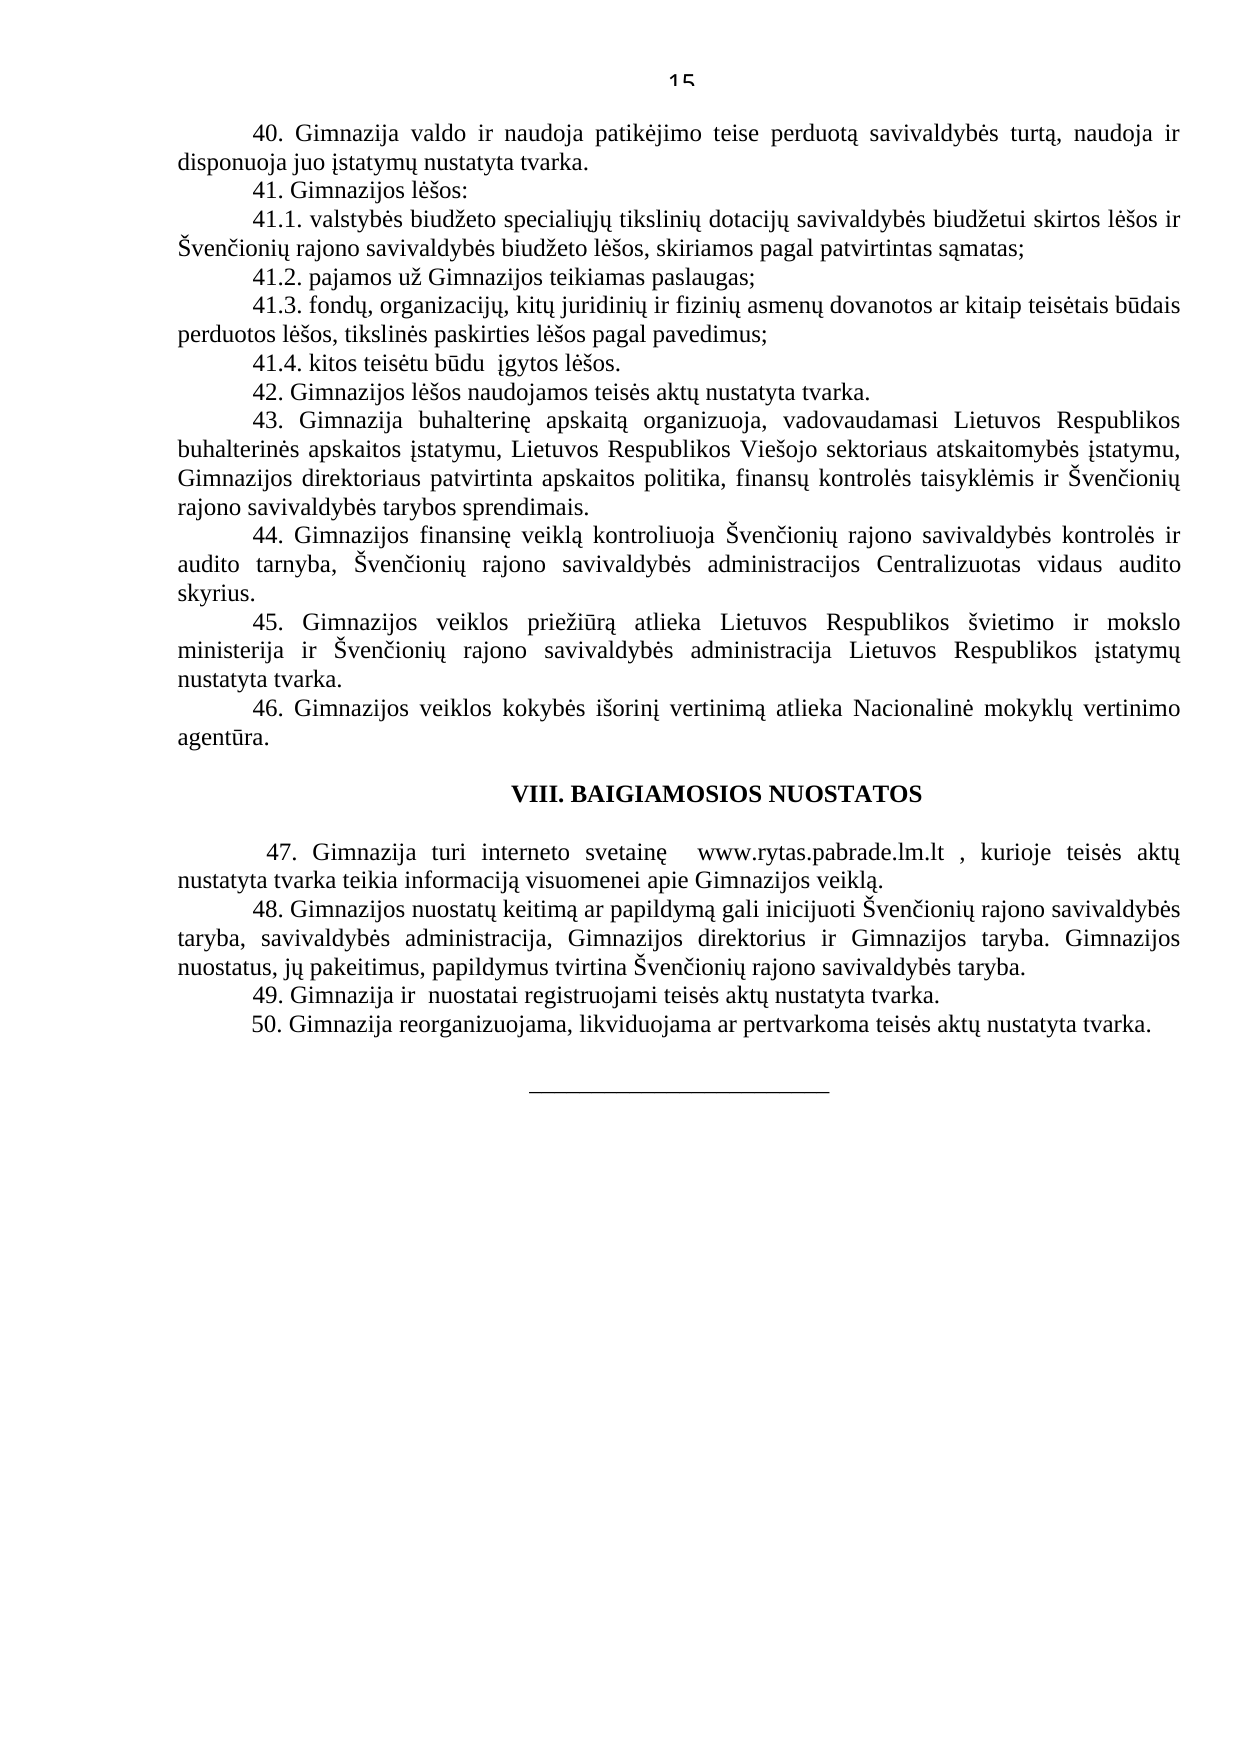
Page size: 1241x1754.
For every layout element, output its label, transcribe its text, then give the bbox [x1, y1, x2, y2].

text VIII. BAIGIAMOSIOS NUOSTATOS [177, 779, 1181, 808]
text ________________________ [177, 1067, 1181, 1096]
text 41. Gimnazijos lėšos: [177, 176, 1181, 204]
text 43. Gimnazija buhalterinę apskaitą organizuoja, vadovaudamasi Lietuvos Respublikos buhalterinės apskaitos įstatymu, Lietuvos Respublikos Viešojo sektoriaus atskaitomybės įstatymu, Gimnazijos direktoriaus patvirtinta apskaitos politika, finansų kontrolės taisyklėmis ir Švenčionių rajono savivaldybės tarybos sprendimais. [177, 406, 1181, 521]
text 42. Gimnazijos lėšos naudojamos teisės aktų nustatyta tvarka. [177, 377, 1181, 406]
text 48. Gimnazijos nuostatų keitimą ar papildymą gali inicijuoti Švenčionių rajono savivaldybės taryba, savivaldybės administracija, Gimnazijos direktorius ir Gimnazijos taryba. Gimnazijos nuostatus, jų pakeitimus, papildymus tvirtina Švenčionių rajono savivaldybės taryba. [177, 894, 1181, 981]
text 47. Gimnazija turi interneto svetainę www.rytas.pabrade.lm.lt , kurioje teisės aktų nustatyta tvarka teikia informaciją visuomenei apie Gimnazijos veiklą. [177, 837, 1181, 894]
text 41.4. kitos teisėtu būdu įgytos lėšos. [177, 348, 1181, 377]
text 46. Gimnazijos veiklos kokybės išorinį vertinimą atlieka Nacionalinė mokyklų vertinimo agentūra. [177, 693, 1181, 751]
text 41.1. valstybės biudžeto specialiųjų tikslinių dotacijų savivaldybės biudžetui skirtos lėšos ir Švenčionių rajono savivaldybės biudžeto lėšos, skiriamos pagal patvirtintas sąmatas; [177, 204, 1181, 262]
text 50. Gimnazija reorganizuojama, likviduojama ar pertvarkoma teisės aktų nustatyta tvarka. [177, 1009, 1181, 1038]
text 40. Gimnazija valdo ir naudoja patikėjimo teise perduotą savivaldybės turtą, naudoja ir disponuoja juo įstatymų nustatyta tvarka. [177, 118, 1181, 176]
text 41.3. fondų, organizacijų, kitų juridinių ir fizinių asmenų dovanotos ar kitaip teisėtais būdais perduotos lėšos, tikslinės paskirties lėšos pagal pavedimus; [177, 291, 1181, 348]
text 45. Gimnazijos veiklos priežiūrą atlieka Lietuvos Respublikos švietimo ir mokslo ministerija ir Švenčionių rajono savivaldybės administracija Lietuvos Respublikos įstatymų nustatyta tvarka. [177, 607, 1181, 693]
text 44. Gimnazijos finansinę veiklą kontroliuoja Švenčionių rajono savivaldybės kontrolės ir audito tarnyba, Švenčionių rajono savivaldybės administracijos Centralizuotas vidaus audito skyrius. [177, 521, 1181, 607]
text 41.2. pajamos už Gimnazijos teikiamas paslaugas; [177, 262, 1181, 291]
text 49. Gimnazija ir nuostatai registruojami teisės aktų nustatyta tvarka. [177, 981, 1181, 1009]
